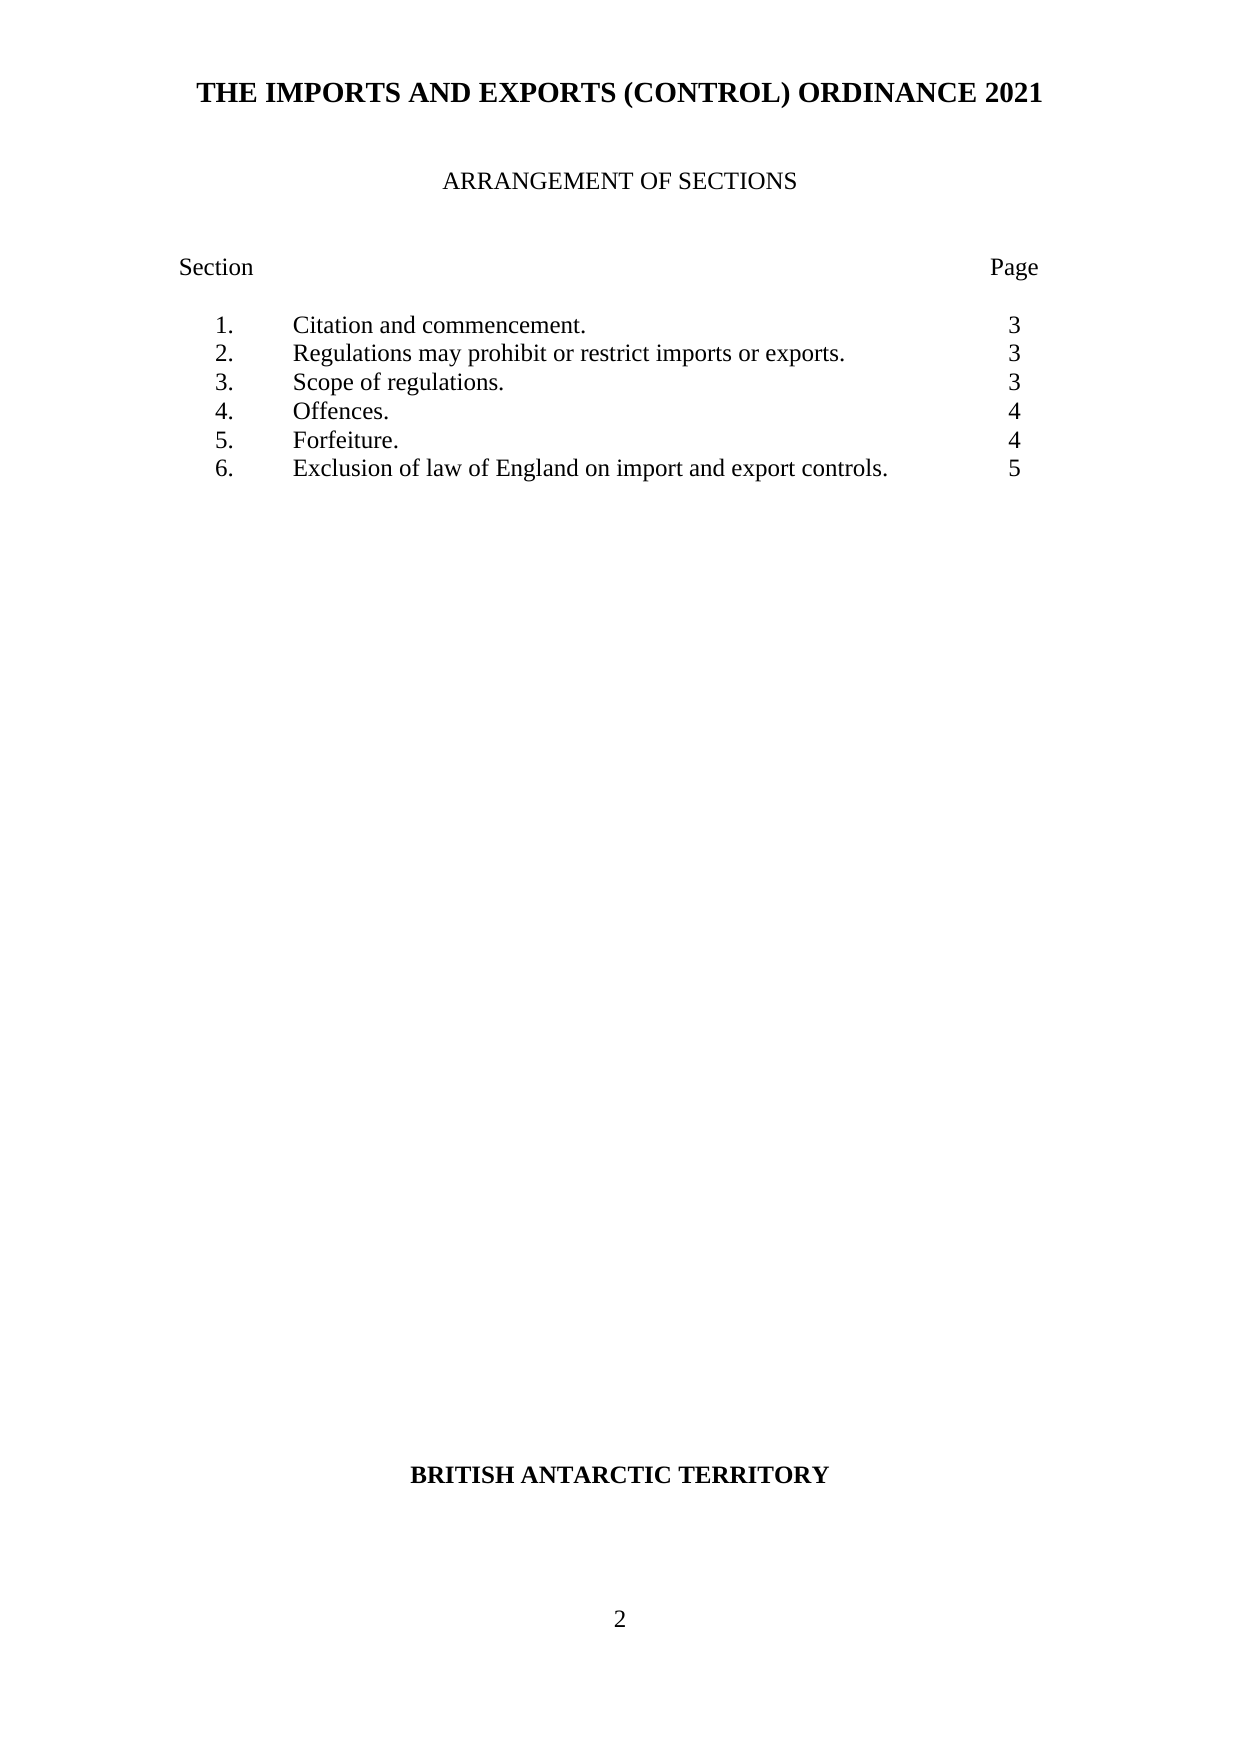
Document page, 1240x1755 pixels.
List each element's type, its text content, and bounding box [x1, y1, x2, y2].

table_cell 3. [167, 367, 281, 396]
table_cell 4 [956, 425, 1072, 453]
table_cell 2. [167, 339, 281, 367]
table_cell Citation and commencement. [281, 310, 956, 338]
table_cell Forfeiture. [281, 425, 956, 453]
table_header Section [167, 224, 281, 310]
table_cell 4 [956, 396, 1072, 425]
text THE IMPORTS AND EXPORTS (CONTROL) ORDINANCE 2021 [150, 75, 1089, 108]
table_cell 5. [167, 425, 281, 453]
table_cell 3 [956, 339, 1072, 367]
table_cell Offences. [281, 396, 956, 425]
table_cell Scope of regulations. [281, 367, 956, 396]
table_header [281, 224, 956, 310]
table_cell 1. [167, 310, 281, 338]
table_cell 5 [956, 454, 1072, 482]
table_header Page [956, 224, 1072, 310]
table_cell 3 [956, 310, 1072, 338]
text BRITISH ANTARCTIC TERRITORY [150, 1460, 1089, 1488]
table_cell 6. [167, 454, 281, 482]
text ARRANGEMENT OF SECTIONS [150, 166, 1089, 195]
table_cell 4. [167, 396, 281, 425]
table_cell 3 [956, 367, 1072, 396]
table_cell Regulations may prohibit or restrict imports or exports. [281, 339, 956, 367]
table_cell Exclusion of law of England on import and export controls. [281, 454, 956, 482]
